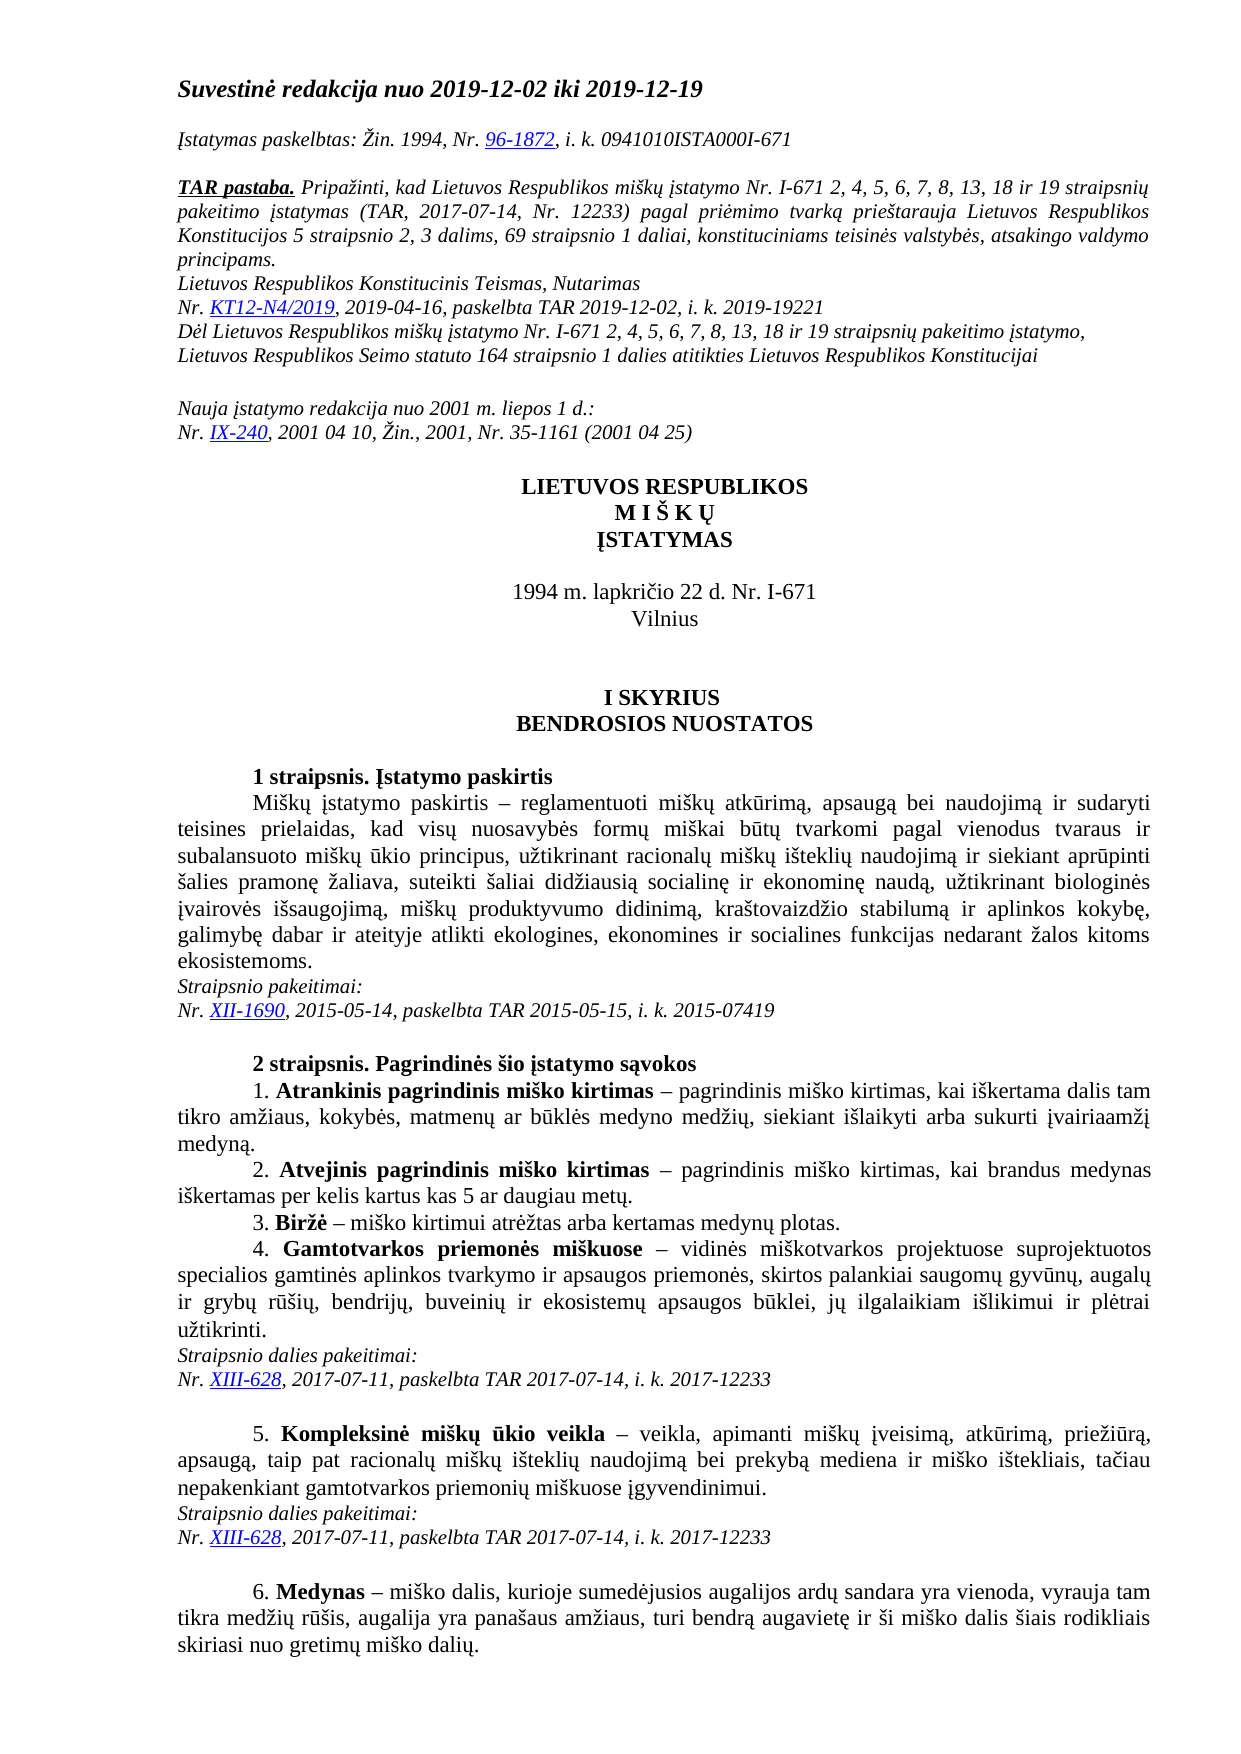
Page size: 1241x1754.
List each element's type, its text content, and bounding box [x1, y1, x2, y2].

text LIETUVOS RESPUBLIKOS [177, 473, 1152, 499]
text Suvestinė redakcija nuo 2019-12-02 iki 2019-12-19 [177, 74, 1152, 103]
text 1. Atrankinis pagrindinis miško kirtimas – pagrindinis miško kirtimas, kai iškertama dalis tam tikro amžiaus, kokybės, matmenų ar būklės medyno medžių, siekiant išlaikyti arba sukurti įvairiaamžį medyną. [177, 1077, 1152, 1156]
text I SKYRIUS [177, 684, 1152, 710]
text 4. Gamtotvarkos priemonės miškuose – vidinės miškotvarkos projektuose suprojektuotos specialios gamtinės aplinkos tvarkymo ir apsaugos priemonės, skirtos palankiai saugomų gyvūnų, augalų ir grybų rūšių, bendrijų, buveinių ir ekosistemų apsaugos būklei, jų ilgalaikiam išlikimui ir plėtrai užtikrinti. [177, 1235, 1152, 1343]
text 6. Medynas – miško dalis, kurioje sumedėjusios augalijos ardų sandara yra vienoda, vyrauja tam tikra medžių rūšis, augalija yra panašaus amžiaus, turi bendrą augavietę ir ši miško dalis šiais rodikliais skiriasi nuo gretimų miško dalių. [177, 1578, 1152, 1657]
text Straipsnio dalies pakeitimai: [177, 1343, 1152, 1367]
text Lietuvos Respublikos Konstitucinis Teismas, Nutarimas [177, 271, 1152, 295]
text Nauja įstatymo redakcija nuo 2001 m. liepos 1 d.: [177, 396, 1152, 420]
text 1 straipsnis. Įstatymo paskirtis [177, 763, 1152, 789]
text 3. Biržė – miško kirtimui atrėžtas arba kertamas medynų plotas. [177, 1209, 1152, 1235]
text Vilnius [177, 605, 1152, 631]
text Dėl Lietuvos Respublikos miškų įstatymo Nr. I-671 2, 4, 5, 6, 7, 8, 13, 18 ir 19 straipsnių pakeitimo įstatymo, Lietuvos Respublikos Seimo statuto 164 straipsnio 1 dalies atitikties Lietuvos Respublikos Konstitucijai [177, 319, 1152, 367]
text M I Š K Ų [177, 499, 1152, 526]
text 1994 m. lapkričio 22 d. Nr. I-671 [177, 578, 1152, 605]
text Straipsnio dalies pakeitimai: [177, 1501, 1152, 1525]
text Nr. KT12-N4/2019, 2019-04-16, paskelbta TAR 2019-12-02, i. k. 2019-19221 [177, 295, 1152, 319]
text Nr. XIII-628, 2017-07-11, paskelbta TAR 2017-07-14, i. k. 2017-12233 [177, 1525, 1152, 1549]
text Nr. XII-1690, 2015-05-14, paskelbta TAR 2015-05-15, i. k. 2015-07419 [177, 998, 1152, 1022]
text Įstatymas paskelbtas: Žin. 1994, Nr. 96-1872, i. k. 0941010ISTA000I-671 [177, 127, 1152, 151]
text 2. Atvejinis pagrindinis miško kirtimas – pagrindinis miško kirtimas, kai brandus medynas iškertamas per kelis kartus kas 5 ar daugiau metų. [177, 1156, 1152, 1209]
text Miškų įstatymo paskirtis – reglamentuoti miškų atkūrimą, apsaugą bei naudojimą ir sudaryti teisines prielaidas, kad visų nuosavybės formų miškai būtų tvarkomi pagal vienodus tvaraus ir subalansuoto miškų ūkio principus, užtikrinant racionalų miškų išteklių naudojimą ir siekiant aprūpinti šalies pramonę žaliava, suteikti šaliai didžiausią socialinę ir ekonominę naudą, užtikrinant biologinės įvairovės išsaugojimą, miškų produktyvumo didinimą, kraštovaizdžio stabilumą ir aplinkos kokybę, galimybę dabar ir ateityje atlikti ekologines, ekonomines ir socialines funkcijas nedarant žalos kitoms ekosistemoms. [177, 789, 1152, 974]
text Nr. IX-240, 2001 04 10, Žin., 2001, Nr. 35-1161 (2001 04 25) [177, 420, 1152, 444]
text 5. Kompleksinė miškų ūkio veikla – veikla, apimanti miškų įveisimą, atkūrimą, priežiūrą, apsaugą, taip pat racionalų miškų išteklių naudojimą bei prekybą mediena ir miško ištekliais, tačiau nepakenkiant gamtotvarkos priemonių miškuose įgyvendinimui. [177, 1420, 1152, 1501]
text TAR pastaba. Pripažinti, kad Lietuvos Respublikos miškų įstatymo Nr. I-671 2, 4, 5, 6, 7, 8, 13, 18 ir 19 straipsnių pakeitimo įstatymas (TAR, 2017-07-14, Nr. 12233) pagal priėmimo tvarką prieštarauja Lietuvos Respublikos Konstitucijos 5 straipsnio 2, 3 dalims, 69 straipsnio 1 daliai, konstituciniams teisinės valstybės, atsakingo valdymo principams. [177, 175, 1152, 271]
text 2 straipsnis. Pagrindinės šio įstatymo sąvokos [177, 1051, 1152, 1077]
text Straipsnio pakeitimai: [177, 974, 1152, 998]
text ĮSTATYMAS [177, 526, 1152, 552]
text BENDROSIOS NUOSTATOS [177, 710, 1152, 736]
text Nr. XIII-628, 2017-07-11, paskelbta TAR 2017-07-14, i. k. 2017-12233 [177, 1367, 1152, 1391]
